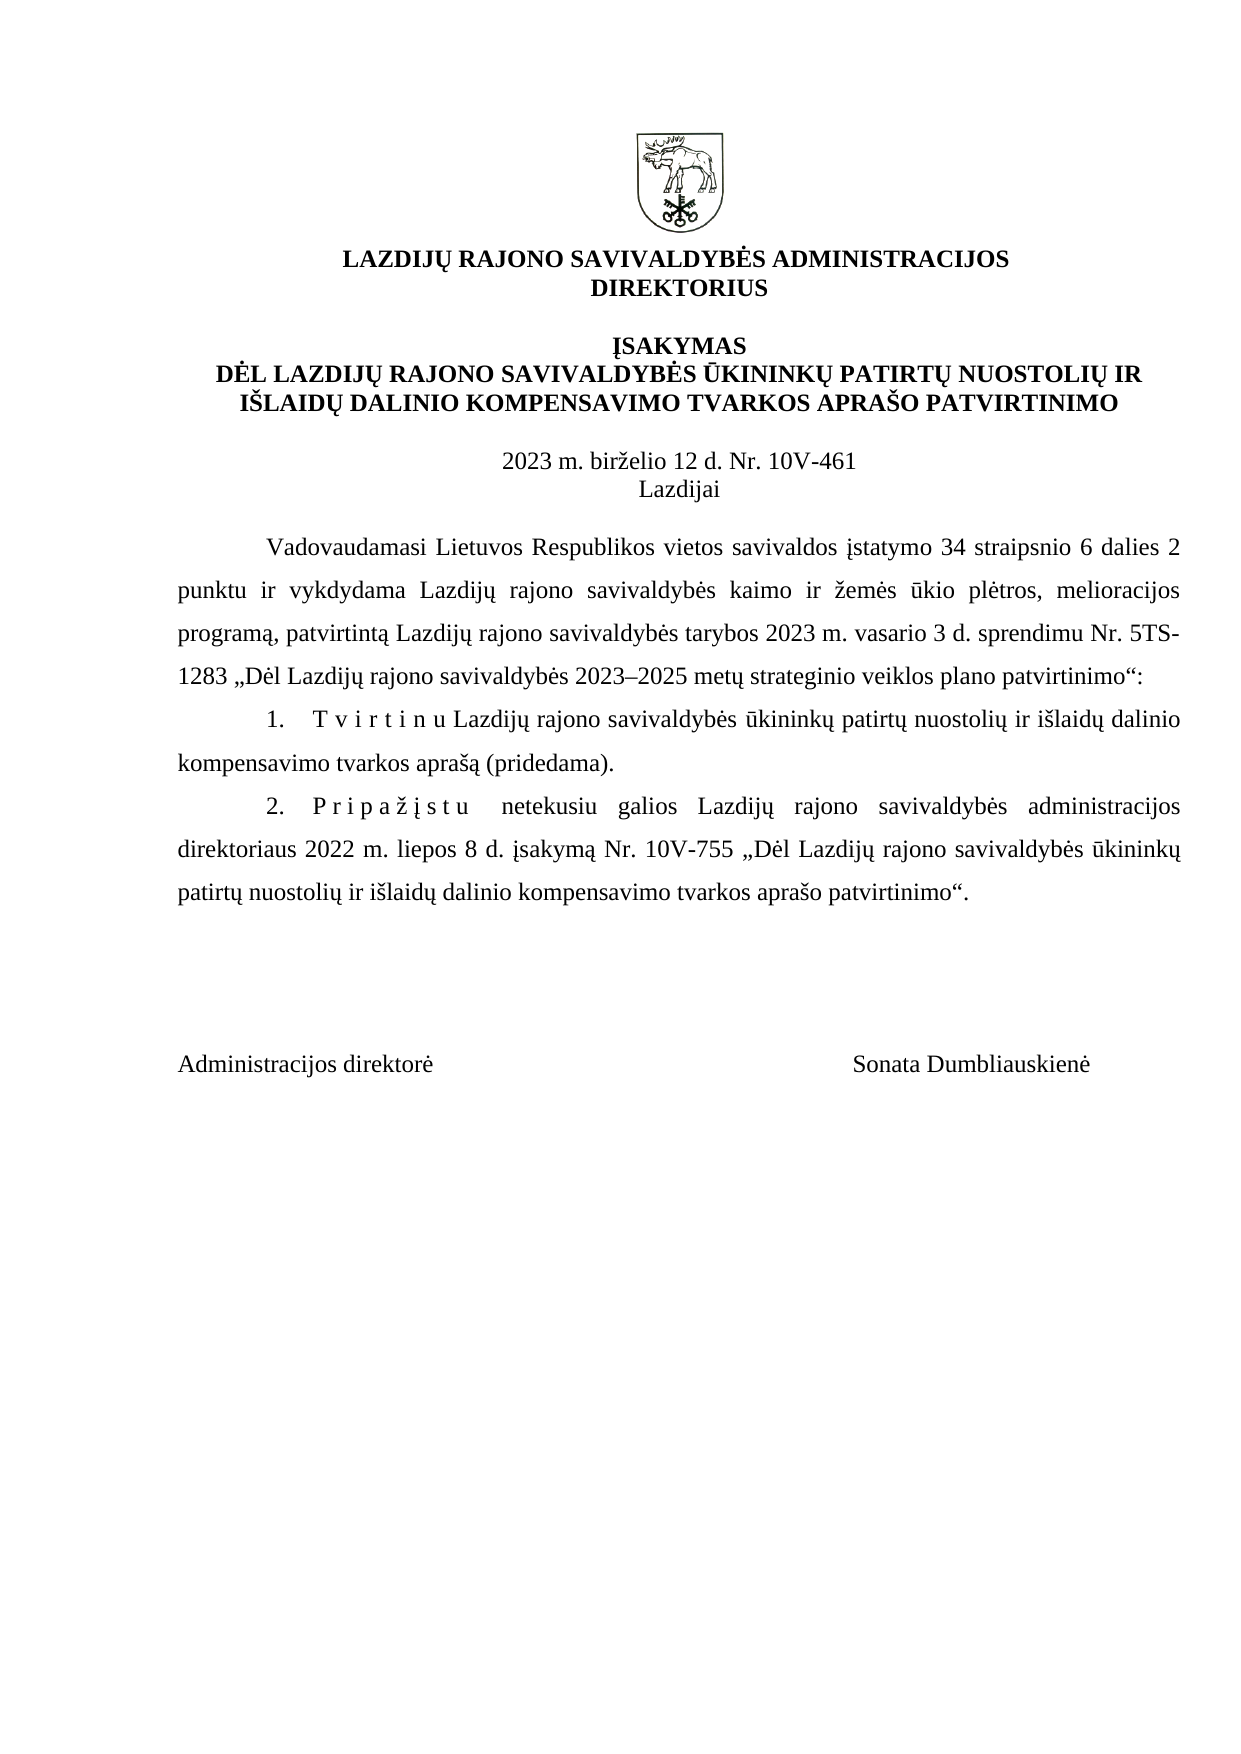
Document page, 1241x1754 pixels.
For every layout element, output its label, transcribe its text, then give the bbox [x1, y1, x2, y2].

text Administracijos direktorė Sonata Dumbliauskienė [177, 1049, 1181, 1078]
text Vadovaudamasi Lietuvos Respublikos vietos savivaldos įstatymo 34 straipsnio 6 dalies 2 punktu ir vykdydama Lazdijų rajono savivaldybės kaimo ir žemės ūkio plėtros, melioracijos programą, patvirtintą Lazdijų rajono savivaldybės tarybos 2023 m. vasario 3 d. sprendimu Nr. 5TS-1283 „Dėl Lazdijų rajono savivaldybės 2023–2025 metų strateginio veiklos plano patvirtinimo“: [177, 532, 1181, 690]
text 2023 m. birželio 12 d. Nr. 10V-461 [177, 446, 1181, 474]
text DIREKTORIUS [177, 273, 1181, 302]
text 2. Pripažįstu netekusiu galios Lazdijų rajono savivaldybės administracijos direktoriaus 2022 m. liepos 8 d. įsakymą Nr. 10V-755 „Dėl Lazdijų rajono savivaldybės ūkininkų patirtų nuostolių ir išlaidų dalinio kompensavimo tvarkos aprašo patvirtinimo“. [177, 791, 1181, 906]
text 1. T v i r t i n u Lazdijų rajono savivaldybės ūkininkų patirtų nuostolių ir išlaidų dalinio kompensavimo tvarkos aprašą (pridedama). [177, 704, 1181, 776]
text ĮSAKYMAS [177, 331, 1181, 359]
text LAZDIJŲ RAJONO SAVIVALDYBĖS ADMINISTRACIJOS [177, 244, 1181, 273]
text Lazdijai [177, 474, 1181, 503]
text DĖL LAZDIJŲ RAJONO SAVIVALDYBĖS ŪKININKŲ PATIRTŲ NUOSTOLIŲ IR IŠLAIDŲ DALINIO KOMPENSAVIMO TVARKOS APRAŠO PATVIRTINIMO [177, 359, 1181, 417]
